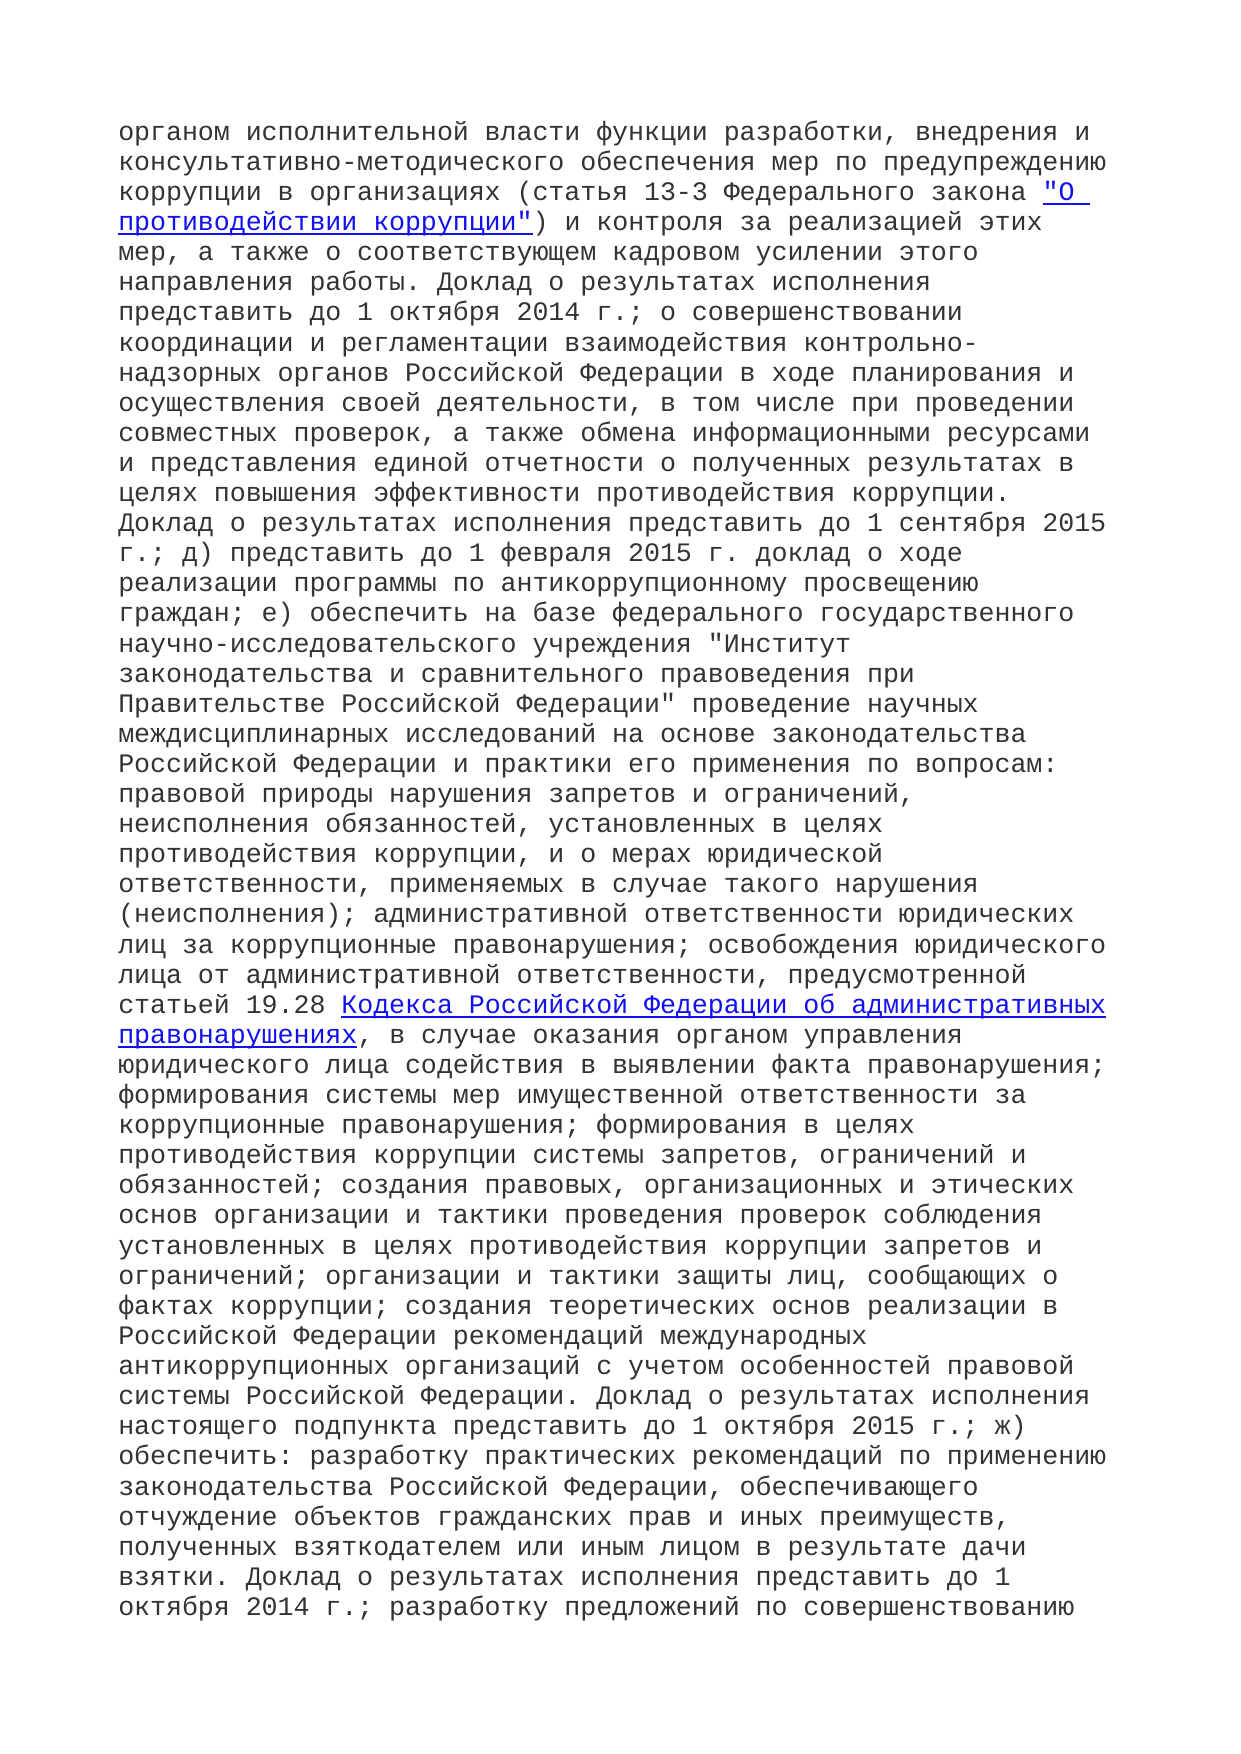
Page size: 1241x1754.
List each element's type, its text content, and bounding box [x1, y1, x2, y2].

text органом исполнительной власти функции разработки, внедрения и консультативно-методического обеспечения мер по предупреждению коррупции в организациях (статья 13-3 Федерального закона "О противодействии коррупции") и контроля за реализацией этих мер, а также о соответствующем кадровом усилении этого направления работы. Доклад о результатах исполнения представить до 1 октября 2014 г.; о совершенствовании координации и регламентации взаимодействия контрольно-надзорных органов Российской Федерации в ходе планирования и осуществления своей деятельности, в том числе при проведении совместных проверок, а также обмена информационными ресурсами и представления единой отчетности о полученных результатах в целях повышения эффективности противодействия коррупции. Доклад о результатах исполнения представить до 1 сентября 2015 г.; д) представить до 1 февраля 2015 г. доклад о ходе реализации программы по антикоррупционному просвещению граждан; е) обеспечить на базе федерального государственного научно-исследовательского учреждения "Институт законодательства и сравнительного правоведения при Правительстве Российской Федерации" проведение научных междисциплинарных исследований на основе законодательства Российской Федерации и практики его применения по вопросам: правовой природы нарушения запретов и ограничений, неисполнения обязанностей, установленных в целях противодействия коррупции, и о мерах юридической ответственности, применяемых в случае такого нарушения (неисполнения); административной ответственности юридических лиц за коррупционные правонарушения; освобождения юридического лица от административной ответственности, предусмотренной статьей 19.28 Кодекса Российской Федерации об административных правонарушениях, в случае оказания органом управления юридического лица содействия в выявлении факта правонарушения; формирования системы мер имущественной ответственности за коррупционные правонарушения; формирования в целях противодействия коррупции системы запретов, ограничений и обязанностей; создания правовых, организационных и этических основ организации и тактики проведения проверок соблюдения установленных в целях противодействия коррупции запретов и ограничений; организации и тактики защиты лиц, сообщающих о фактах коррупции; создания теоретических основ реализации в Российской Федерации рекомендаций международных антикоррупционных организаций с учетом особенностей правовой системы Российской Федерации. Доклад о результатах исполнения настоящего подпункта представить до 1 октября 2015 г.; ж) обеспечить: разработку практических рекомендаций по применению законодательства Российской Федерации, обеспечивающего отчуждение объектов гражданских прав и иных преимуществ, полученных взяткодателем или иным лицом в результате дачи взятки. Доклад о результатах исполнения представить до 1 октября 2014 г.; разработку предложений по совершенствованию [118, 118, 1122, 1623]
